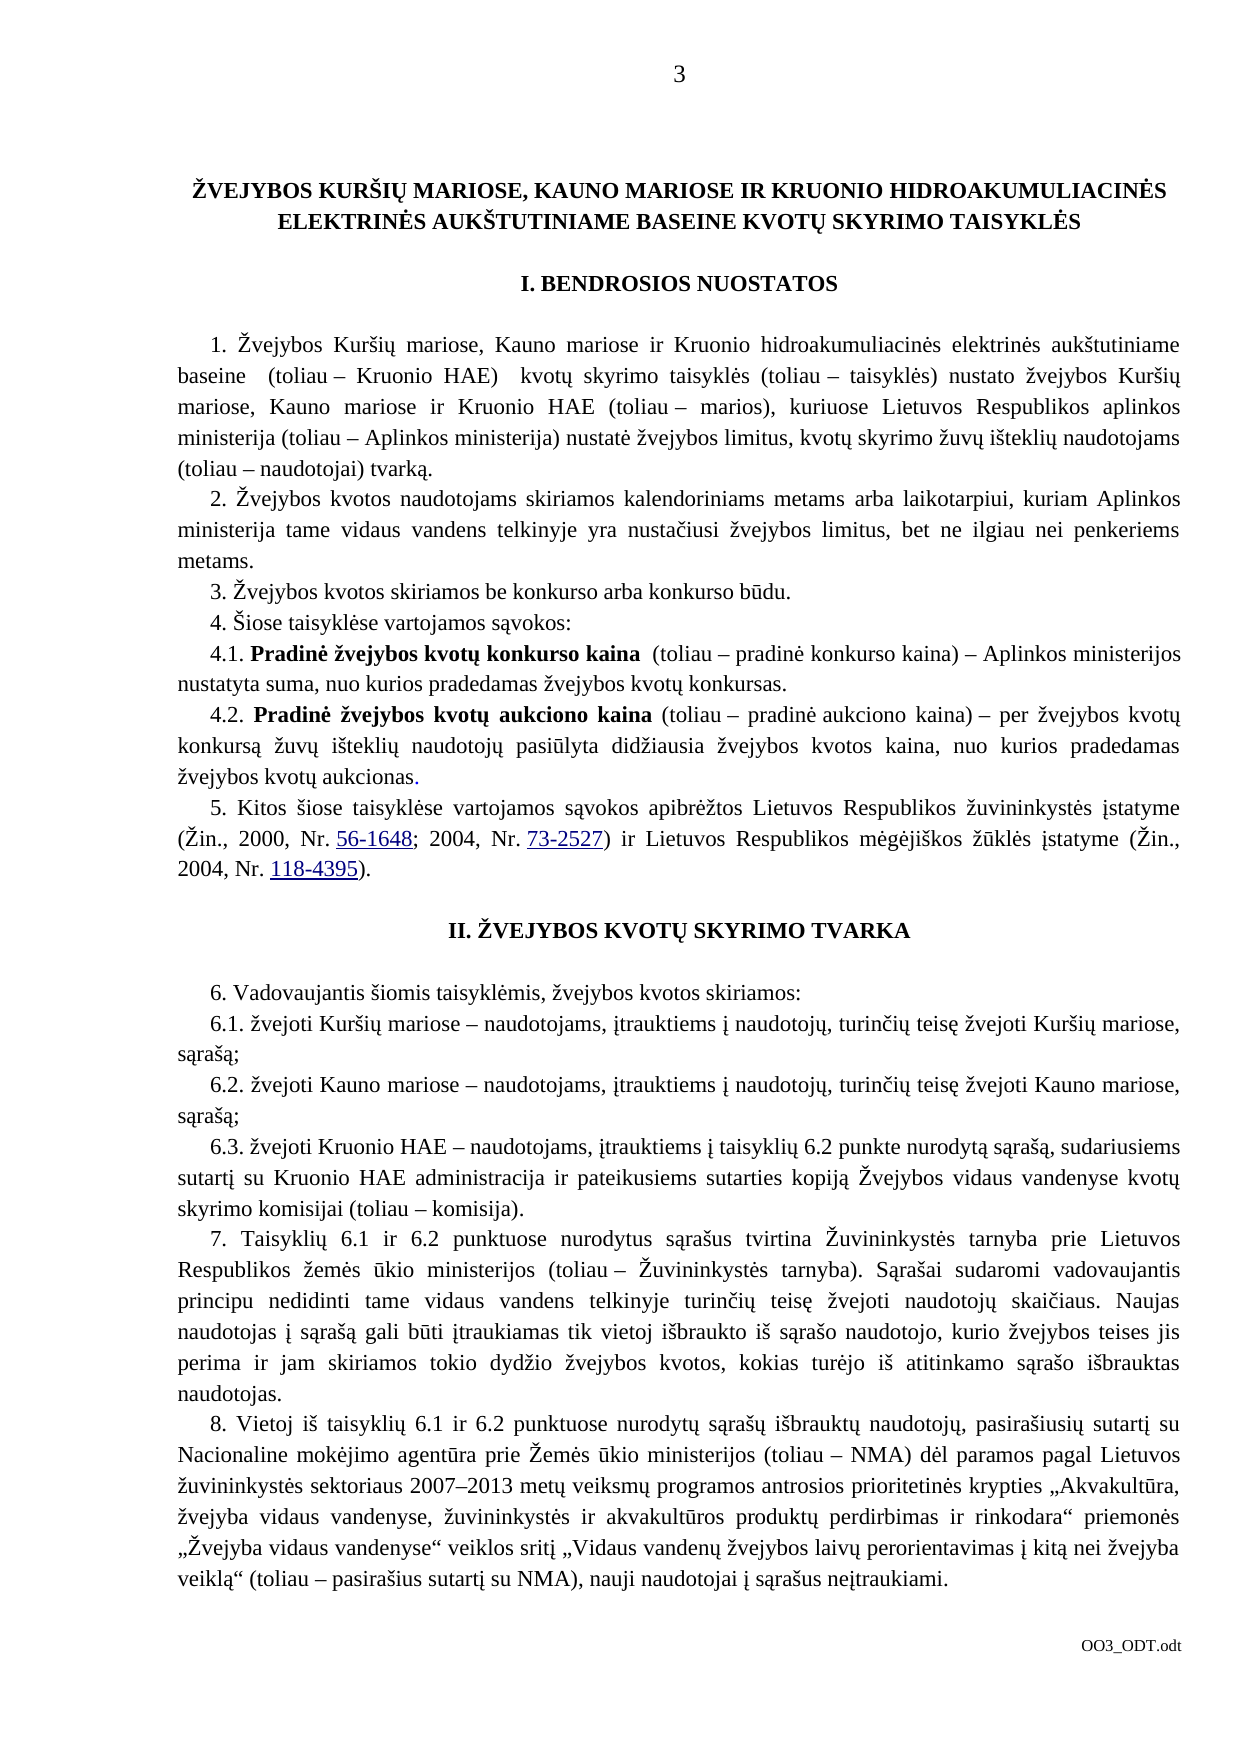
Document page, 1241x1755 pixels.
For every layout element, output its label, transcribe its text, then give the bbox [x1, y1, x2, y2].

text I. BENDROsios nuostatos [177, 270, 1181, 296]
text 7. Taisyklių 6.1 ir 6.2 punktuose nurodytus sąrašus tvirtina Žuvininkystės tarnyba prie Lietuvos Respublikos žemės ūkio ministerijos (toliau – Žuvininkystės tarnyba). Sąrašai sudaromi vadovaujantis principu nedidinti tame vidaus vandens telkinyje turinčių teisę žvejoti naudotojų skaičiaus. Naujas naudotojas į sąrašą gali būti įtraukiamas tik vietoj išbraukto iš sąrašo naudotojo, kurio žvejybos teises jis perima ir jam skiriamos tokio dydžio žvejybos kvotos, kokias turėjo iš atitinkamo sąrašo išbrauktas naudotojas. [177, 1226, 1181, 1406]
text 6.2. žvejoti Kauno mariose – naudotojams, įtrauktiems į naudotojų, turinčių teisę žvejoti Kauno mariose, sąrašą; [177, 1071, 1181, 1128]
text ŽVEJYBOS Kuršių mariose, Kauno mariose ir Kruonio hidroakumuliacinės elektrinės aukštutiniame baseine KVOTŲ skyrimo Taisyklės [177, 177, 1181, 234]
text 1. Žvejybos Kuršių mariose, Kauno mariose ir Kruonio hidroakumuliacinės elektrinės aukštutiniame baseine (toliau – Kruonio HAE) kvotų skyrimo taisyklės (toliau – taisyklės) nustato žvejybos Kuršių mariose, Kauno mariose ir Kruonio HAE (toliau – marios), kuriuose Lietuvos Respublikos aplinkos ministerija (toliau – Aplinkos ministerija) nustatė žvejybos limitus, kvotų skyrimo žuvų išteklių naudotojams (toliau – naudotojai) tvarką. [177, 331, 1181, 481]
text 3. Žvejybos kvotos skiriamos be konkurso arba konkurso būdu. [177, 578, 1181, 604]
text 4. Šiose taisyklėse vartojamos sąvokos: [177, 609, 1181, 635]
text 2. Žvejybos kvotos naudotojams skiriamos kalendoriniams metams arba laikotarpiui, kuriam Aplinkos ministerija tame vidaus vandens telkinyje yra nustačiusi žvejybos limitus, bet ne ilgiau nei penkeriems metams. [177, 486, 1181, 573]
text 5. Kitos šiose taisyklėse vartojamos sąvokos apibrėžtos Lietuvos Respublikos žuvininkystės įstatyme (Žin., 2000, Nr. 56-1648; 2004, Nr. 73-2527) ir Lietuvos Respublikos mėgėjiškos žūklės įstatyme (Žin., 2004, Nr. 118-4395). [177, 794, 1181, 882]
text II. Žvejybos kvotų skyrimo tvarka [177, 917, 1181, 943]
text 6.1. žvejoti Kuršių mariose – naudotojams, įtrauktiems į naudotojų, turinčių teisę žvejoti Kuršių mariose, sąrašą; [177, 1010, 1181, 1067]
text 4.1. Pradinė žvejybos kvotų konkurso kaina (toliau – pradinė konkurso kaina) – Aplinkos ministerijos nustatyta suma, nuo kurios pradedamas žvejybos kvotų konkursas. [177, 640, 1181, 697]
text 6.3. žvejoti Kruonio HAE – naudotojams, įtrauktiems į taisyklių 6.2 punkte nurodytą sąrašą, sudariusiems sutartį su Kruonio HAE administracija ir pateikusiems sutarties kopiją Žvejybos vidaus vandenyse kvotų skyrimo komisijai (toliau – komisija). [177, 1133, 1181, 1221]
text 6. Vadovaujantis šiomis taisyklėmis, žvejybos kvotos skiriamos: [177, 979, 1181, 1005]
text 8. Vietoj iš taisyklių 6.1 ir 6.2 punktuose nurodytų sąrašų išbrauktų naudotojų, pasirašiusių sutartį su Nacionaline mokėjimo agentūra prie Žemės ūkio ministerijos (toliau – NMA) dėl paramos pagal Lietuvos žuvininkystės sektoriaus 2007–2013 metų veiksmų programos antrosios prioritetinės krypties „Akvakultūra, žvejyba vidaus vandenyse, žuvininkystės ir akvakultūros produktų perdirbimas ir rinkodara“ priemonės „Žvejyba vidaus vandenyse“ veiklos sritį „Vidaus vandenų žvejybos laivų perorientavimas į kitą nei žvejyba veiklą“ (toliau – pasirašius sutartį su NMA), nauji naudotojai į sąrašus neįtraukiami. [177, 1411, 1181, 1591]
text 4.2. Pradinė žvejybos kvotų aukciono kaina (toliau – pradinė aukciono kaina) – per žvejybos kvotų konkursą žuvų išteklių naudotojų pasiūlyta didžiausia žvejybos kvotos kaina, nuo kurios pradedamas žvejybos kvotų aukcionas. [177, 701, 1181, 789]
